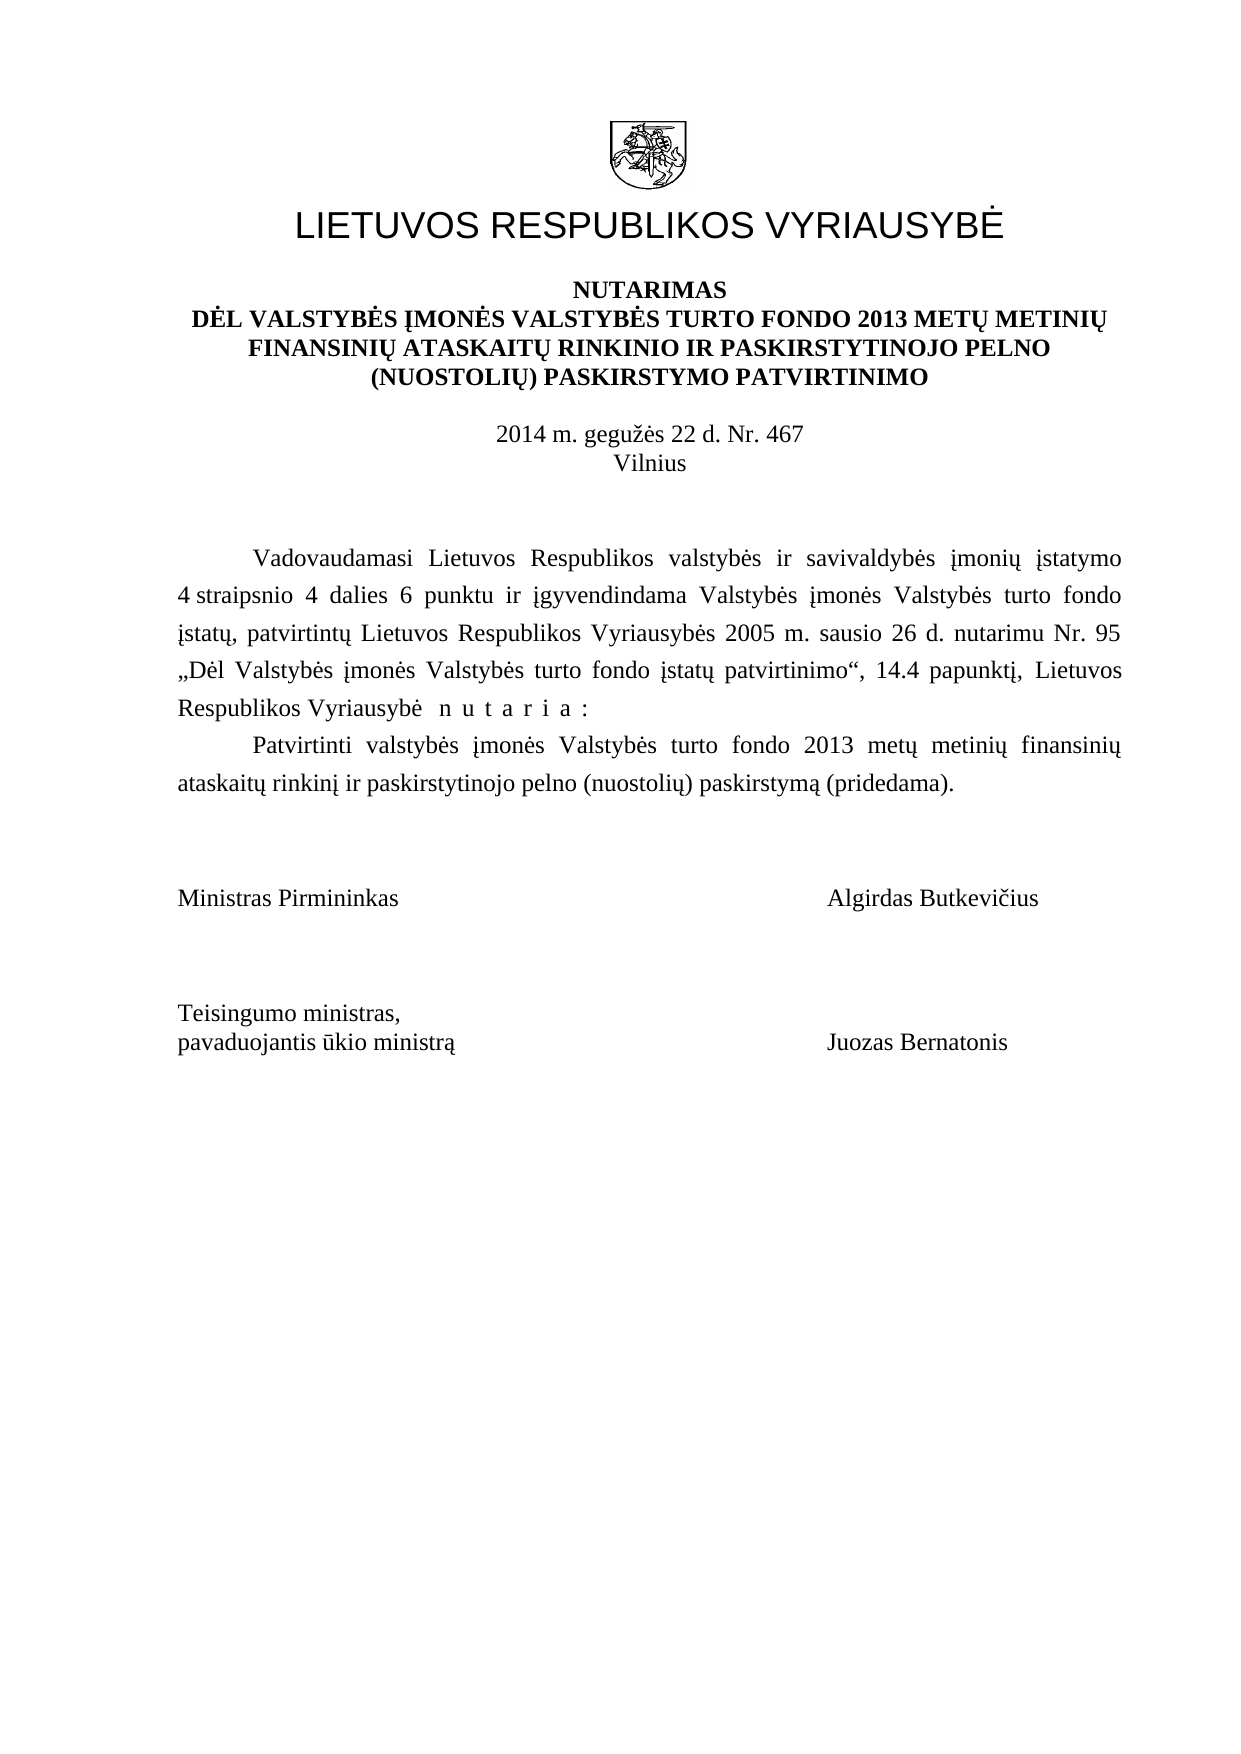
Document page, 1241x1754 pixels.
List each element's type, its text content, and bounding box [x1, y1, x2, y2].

text Patvirtinti valstybės įmonės Valstybės turto fondo 2013 metų metinių finansinių ataskaitų rinkinį ir paskirstytinojo pelno (nuostolių) paskirstymą (pridedama). [177, 722, 1122, 797]
text nutarimas [177, 275, 1122, 304]
text Lietuvos Respublikos Vyriausybė [177, 203, 1122, 247]
text Ministras Pirmininkas Algirdas Butkevičius [177, 883, 1122, 912]
text Teisingumo ministras, [177, 998, 1122, 1027]
text Vadovaudamasi Lietuvos Respublikos valstybės ir savivaldybės įmonių įstatymo 4 straipsnio 4 dalies 6 punktu ir įgyvendindama Valstybės įmonės Valstybės turto fondo įstatų, patvirtintų Lietuvos Respublikos Vyriausybės 2005 m. sausio 26 d. nutarimu Nr. 95 „Dėl Valstybės įmonės Valstybės turto fondo įstatų patvirtinimo“, 14.4 papunktį, Lietuvos Respublikos Vyriausybė nutaria: [177, 534, 1122, 722]
text pavaduojantis ūkio ministrą Juozas Bernatonis [177, 1027, 1122, 1055]
text Dėl VALSTYBĖS ĮMONĖS VALSTYBĖS TURTO FONDO 2013 METŲ METINIŲ FINANSINIŲ ATASKAITŲ RINKINIO IR PASKIRSTYTINOJO PELNO (NUOSTOLIŲ) PASKIRSTYMO PATVIRTINIMO [177, 304, 1122, 390]
text 2014 m. gegužės 22 d. Nr. 467 Vilnius [177, 419, 1122, 477]
